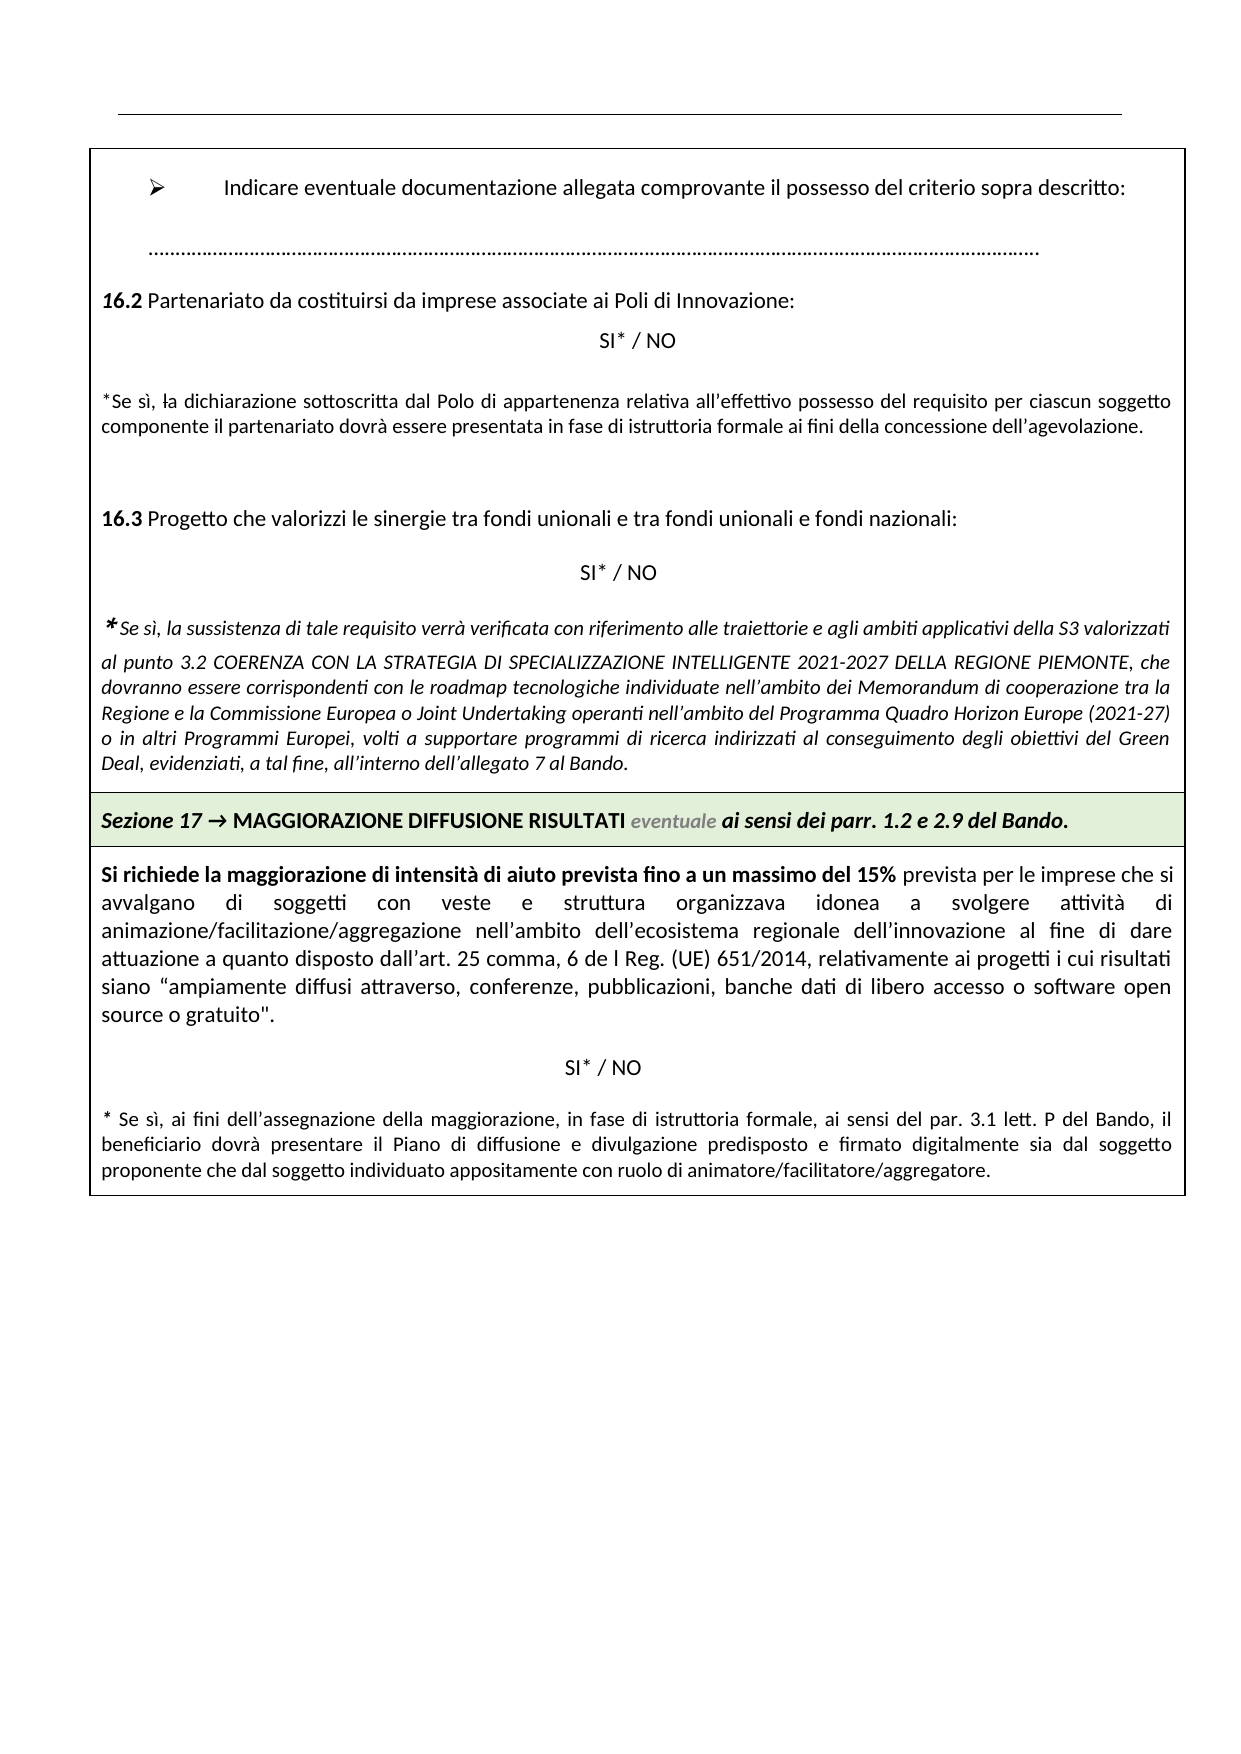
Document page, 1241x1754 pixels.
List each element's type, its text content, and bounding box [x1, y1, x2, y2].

table_cell Sezione 17 → MAGGIORAZIONE DIFFUSIONE RISULTATI eventuale ai sensi dei parr. 1.2 e 2.9 del Bando. [91, 793, 1184, 846]
table_cell Si richiede la maggiorazione di intensità di aiuto prevista fino a un massimo del 15% prevista per le imprese che si avvalgano di soggetti con veste e struttura organizzava idonea a svolgere attività di animazione/facilitazione/aggregazione nell’ambito dell’ecosistema regionale dell’innovazione al fine di dare attuazione a quanto disposto dall’art. 25 comma, 6 de l Reg. (UE) 651/2014, relativamente ai progetti i cui risultati siano “ampiamente diffusi attraverso, conferenze, pubblicazioni, banche dati di libero accesso o software open source o gratuito". SI* / NO * Se sì, ai fini dell’assegnazione della maggiorazione, in fase di istruttoria formale, ai sensi del par. 3.1 lett. P del Bando, il beneficiario dovrà presentare il Piano di diffusione e divulgazione predisposto e firmato digitalmente sia dal soggetto proponente che dal soggetto individuato appositamente con ruolo di animatore/facilitatore/aggregatore. [91, 847, 1184, 1195]
table_cell Indicare la presenza del possesso di uno o più dei seguenti criteri di premialità: 16.1 Attivazione di programmi assunzionali o di re skilling/ up skilling specificatamente inerenti il progetto proposto a finanziamento proposto a finanziamento. SI / NO Se sì, indicare la natura del programma specifico, compilando la tabella di cui sotto: 🡪 esplicitare in cosa consista il programma indicato e quali siano le attività progettuali su cui si intende coinvolgere il personale: ……………………………………………………………………………………………………………………………………………………… Indicare eventuale documentazione allegata comprovante il possesso del criterio sopra descritto: …..……………………………………………………………………………………………………………………………………………….. 16.2 Partenariato da costituirsi da imprese associate ai Poli di Innovazione: SI* / NO *Se sì, la dichiarazione sottoscritta dal Polo di appartenenza relativa all’effettivo possesso del requisito per ciascun soggetto componente il partenariato dovrà essere presentata in fase di istruttoria formale ai fini della concessione dell’agevolazione. 16.3 Progetto che valorizzi le sinergie tra fondi unionali e tra fondi unionali e fondi nazionali: SI* / NO * Se sì, la sussistenza di tale requisito verrà verificata con riferimento alle traiettorie e agli ambiti applicativi della S3 valorizzati al punto 3.2 COERENZA CON LA STRATEGIA DI SPECIALIZZAZIONE INTELLIGENTE 2021-2027 DELLA REGIONE PIEMONTE, che dovranno essere corrispondenti con le roadmap tecnologiche individuate nell’ambito dei Memorandum di cooperazione tra la Regione e la Commissione Europea o Joint Undertaking operanti nell’ambito del Programma Quadro Horizon Europe (2021-27) o in altri Programmi Europei, volti a supportare programmi di ricerca indirizzati al conseguimento degli obiettivi del Green Deal, evidenziati, a tal fine, all’interno dell’allegato 7 al Bando. [91, 149, 1184, 792]
